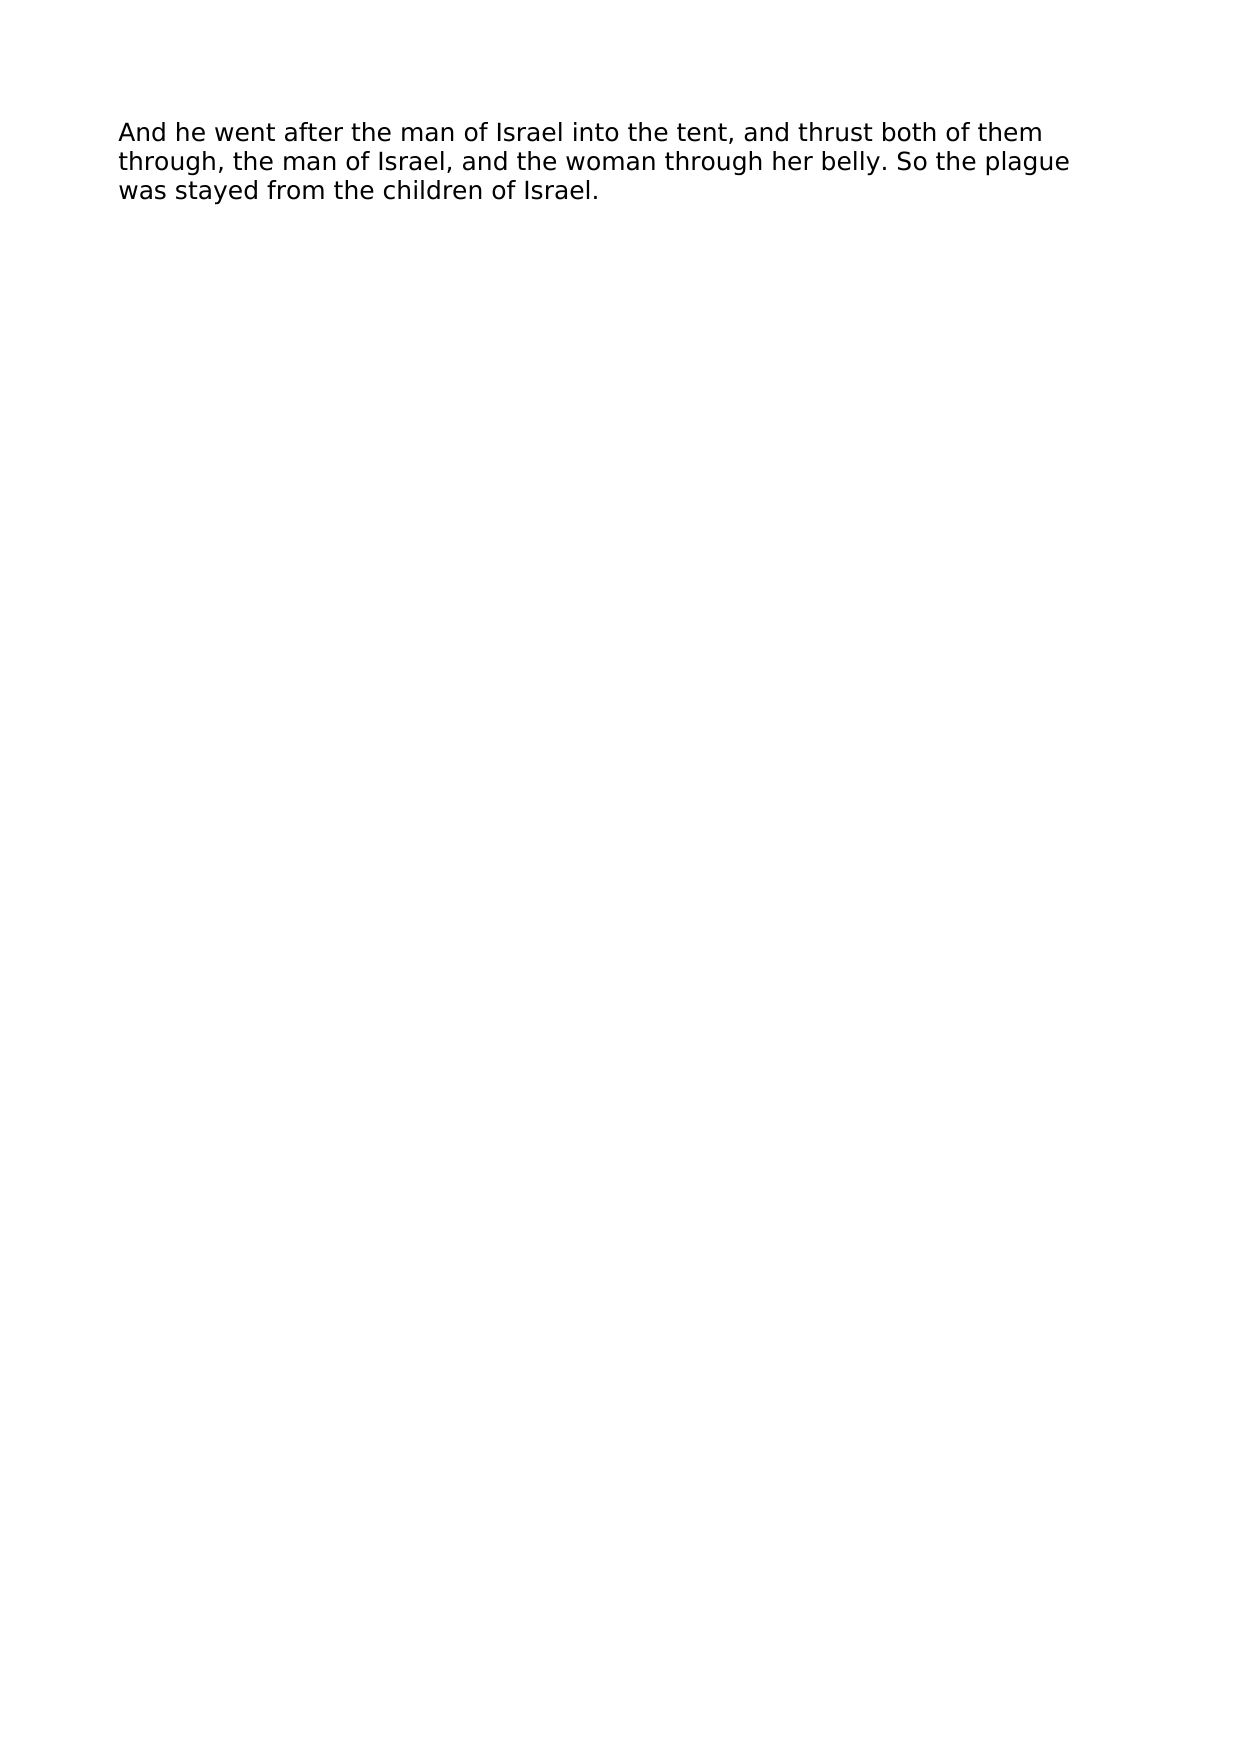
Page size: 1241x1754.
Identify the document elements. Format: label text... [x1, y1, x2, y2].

text And he went after the man of Israel into the tent, and thrust both of them through, the man of Israel, and the woman through her belly. So the plague was stayed from the children of Israel. [118, 118, 1122, 206]
